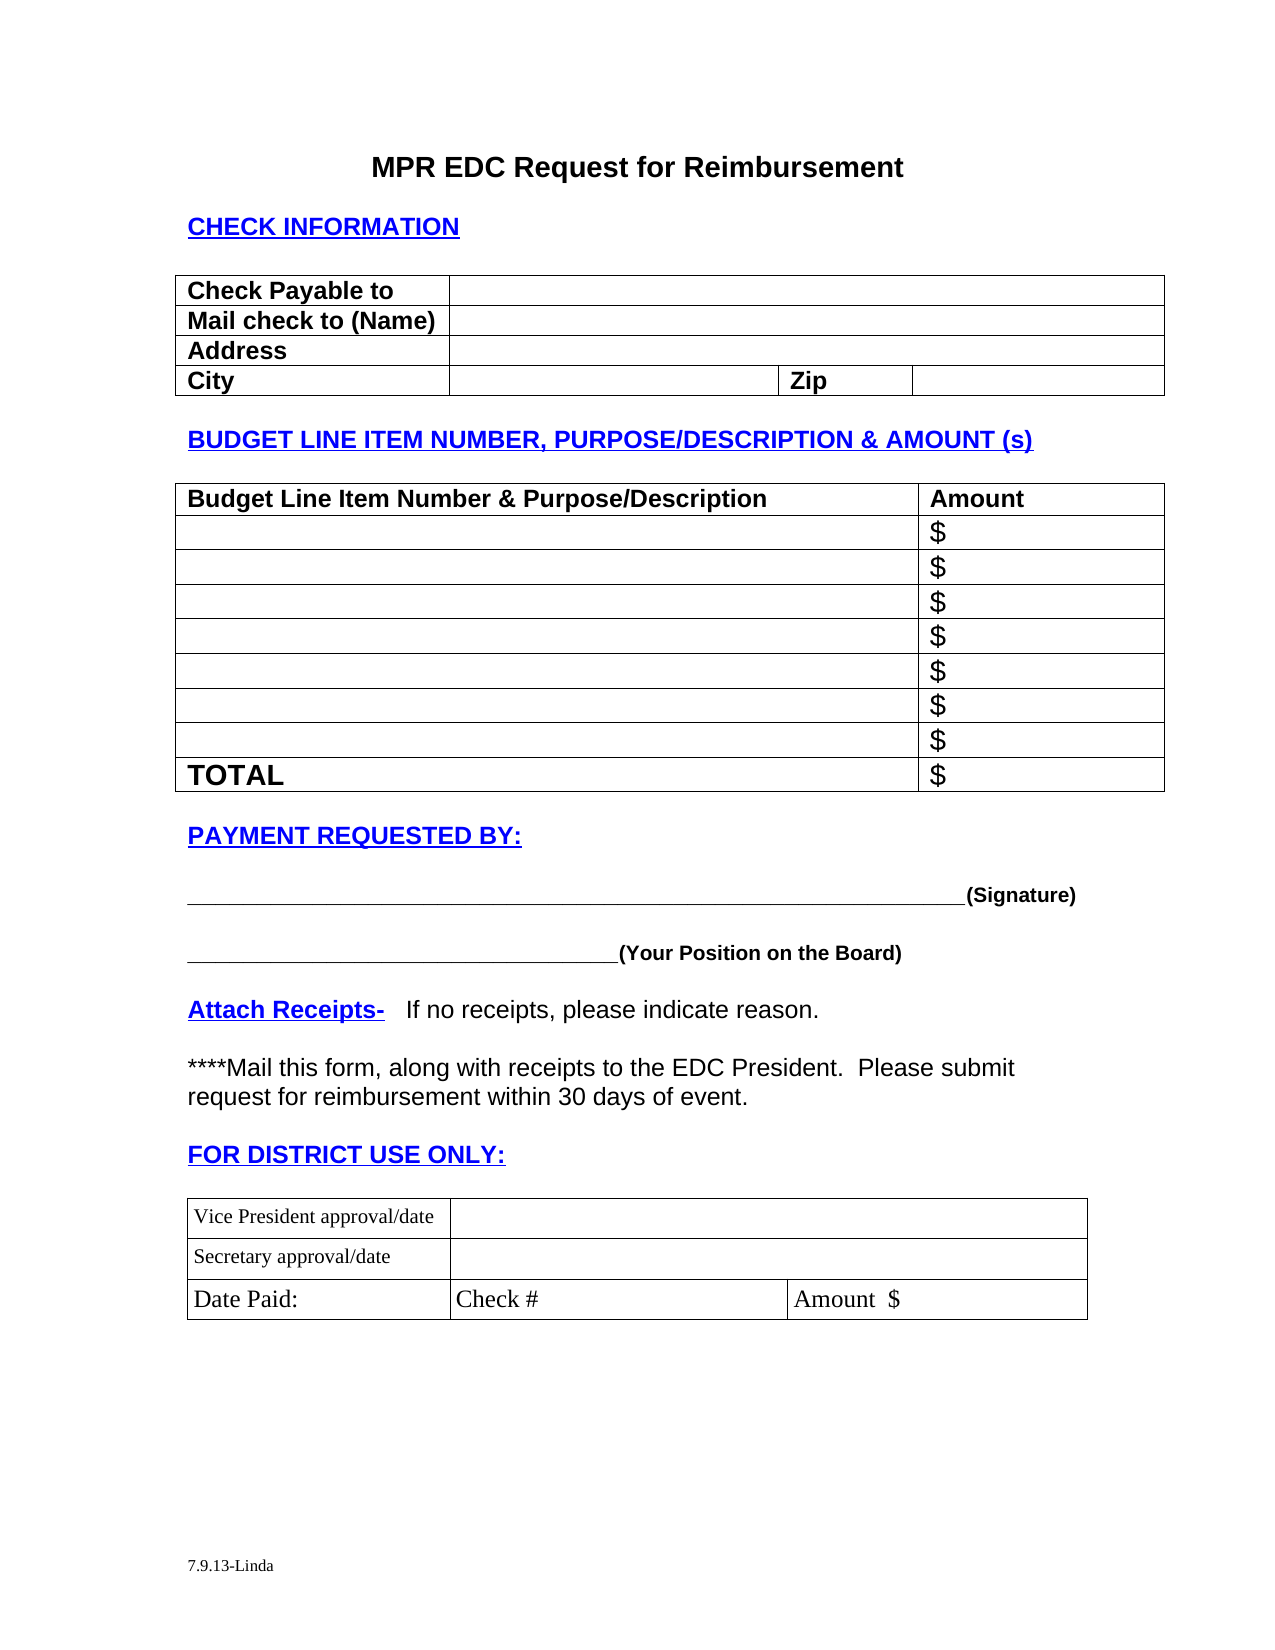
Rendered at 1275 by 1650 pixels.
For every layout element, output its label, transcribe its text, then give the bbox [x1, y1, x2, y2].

table_cell $ [919, 550, 1164, 584]
table_cell $ [919, 758, 1164, 791]
text Attach Receipts- If no receipts, please indicate reason. [187, 995, 1087, 1024]
table_header Vice President approval/date [188, 1199, 450, 1238]
text BUDGET LINE ITEM NUMBER, PURPOSE/DESCRIPTION & AMOUNT (s) [187, 425, 1087, 454]
table_header [450, 276, 1164, 305]
table_cell [450, 336, 1164, 364]
text FOR DISTRICT USE ONLY: [187, 1140, 1087, 1168]
table_cell City [176, 366, 449, 395]
table_cell [176, 585, 918, 618]
text _______________________________(Your Position on the Board) [187, 937, 1087, 966]
table_cell [176, 516, 918, 549]
table_cell Check # [451, 1280, 787, 1319]
table_cell $ [919, 723, 1164, 757]
table_cell [451, 1239, 1087, 1278]
table_cell [450, 306, 1164, 335]
table_cell Zip [779, 366, 912, 395]
table_cell $ [919, 516, 1164, 549]
table_header Amount [919, 484, 1164, 514]
text MPR EDC Request for Reimbursement [187, 150, 1087, 183]
table_cell $ [919, 689, 1164, 722]
table_cell [176, 550, 918, 584]
text PAYMENT REQUESTED BY: [187, 821, 1087, 850]
table_cell [450, 366, 778, 395]
text ****Mail this form, along with receipts to the EDC President. Please submit request for reimbursement within 30 days of event. [187, 1053, 1087, 1111]
table_header Budget Line Item Number & Purpose/Description [176, 484, 918, 514]
table_cell [176, 654, 918, 687]
table_header Check Payable to [176, 276, 449, 305]
table_cell [176, 689, 918, 722]
table_header [451, 1199, 1087, 1238]
table_cell Amount $ [788, 1280, 1087, 1319]
table_cell $ [919, 654, 1164, 687]
text ________________________________________________________(Signature) [187, 879, 1087, 908]
table_cell Address [176, 336, 449, 364]
table_cell Date Paid: [188, 1280, 450, 1319]
table_cell Secretary approval/date [188, 1239, 450, 1278]
table_cell [176, 723, 918, 757]
table_cell [913, 366, 1164, 395]
table_cell Mail check to (Name) [176, 306, 449, 335]
table_cell $ [919, 585, 1164, 618]
table_cell TOTAL [176, 758, 918, 791]
text CHECK INFORMATION [187, 212, 1087, 241]
table_cell [176, 619, 918, 653]
table_cell $ [919, 619, 1164, 653]
